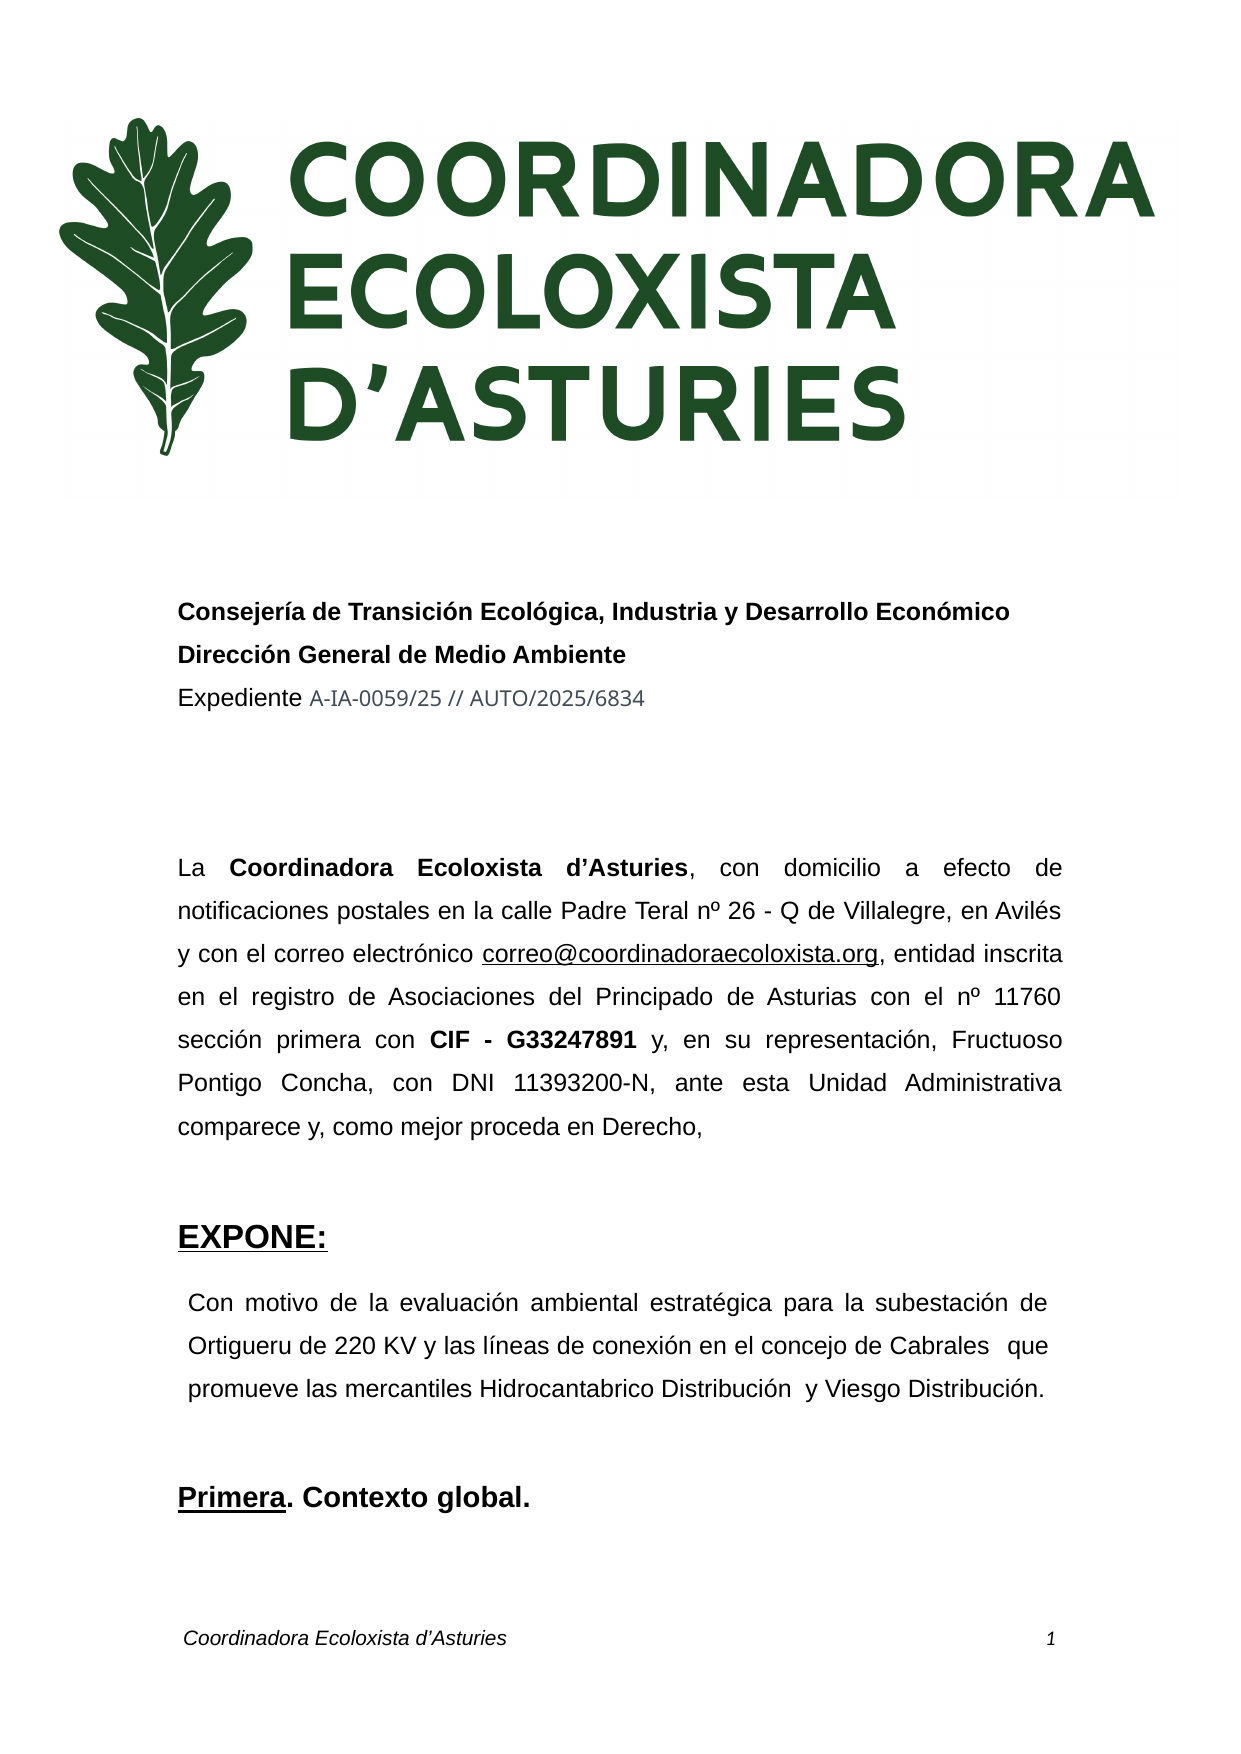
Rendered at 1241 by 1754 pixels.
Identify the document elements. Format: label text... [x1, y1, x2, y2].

text EXPONE: [177, 1217, 1063, 1256]
subtitle Primera. Contexto global. [177, 1480, 1063, 1514]
text Consejería de Transición Ecológica, Industria y Desarrollo Económico [177, 597, 1063, 625]
text Expediente A-IA-0059/25 // AUTO/2025/6834 [177, 683, 1063, 713]
picture [59, 118, 1182, 499]
text Con motivo de la evaluación ambiental estratégica para la subestación de Ortigueru de 220 KV y las líneas de conexión en el concejo de Cabrales que promueve las mercantiles Hidrocantabrico Distribución y Viesgo Distribución. [188, 1288, 1049, 1403]
text Dirección General de Medio Ambiente [177, 640, 1063, 668]
text La Coordinadora Ecoloxista d’Asturies, con domicilio a efecto de notificaciones postales en la calle Padre Teral nº 26 - Q de Villalegre, en Avilés y con el correo electrónico correo@coordinadoraecoloxista.org, entidad inscrita en el registro de Asociaciones del Principado de Asturias con el nº 11760 sección primera con CIF - G33247891 y, en su representación, Fructuoso Pontigo Concha, con DNI 11393200-N, ante esta Unidad Administrativa comparece y, como mejor proceda en Derecho, [177, 853, 1063, 1140]
